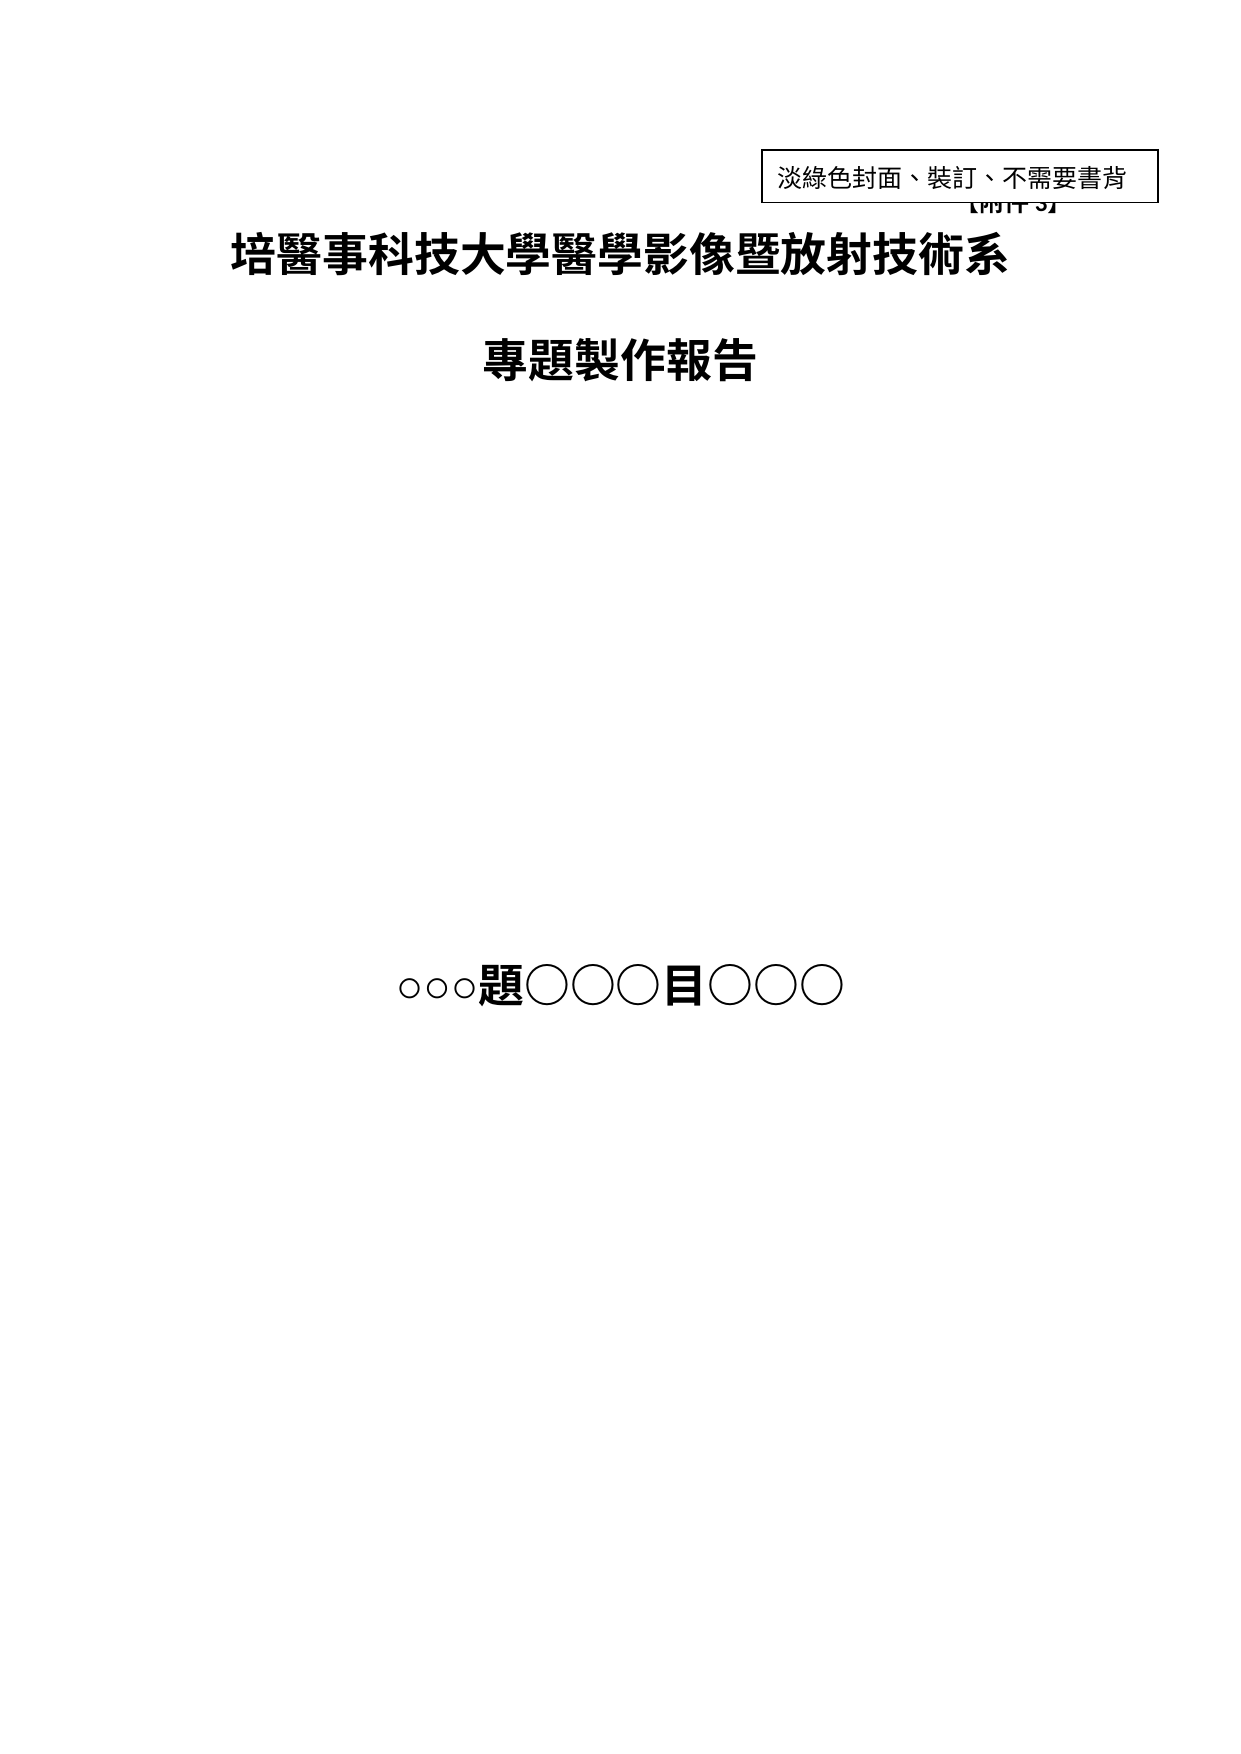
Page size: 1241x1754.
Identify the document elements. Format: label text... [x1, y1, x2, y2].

text 【附件3】 [118, 182, 1072, 218]
text 淡綠色封面、裝訂、不需要書背 [777, 158, 1142, 194]
text ○○○題○○○目○○○ [118, 910, 1122, 1035]
text 專題製作報告 [118, 285, 1122, 410]
text 培醫事科技大學醫學影像暨放射技術系 [118, 218, 1122, 285]
